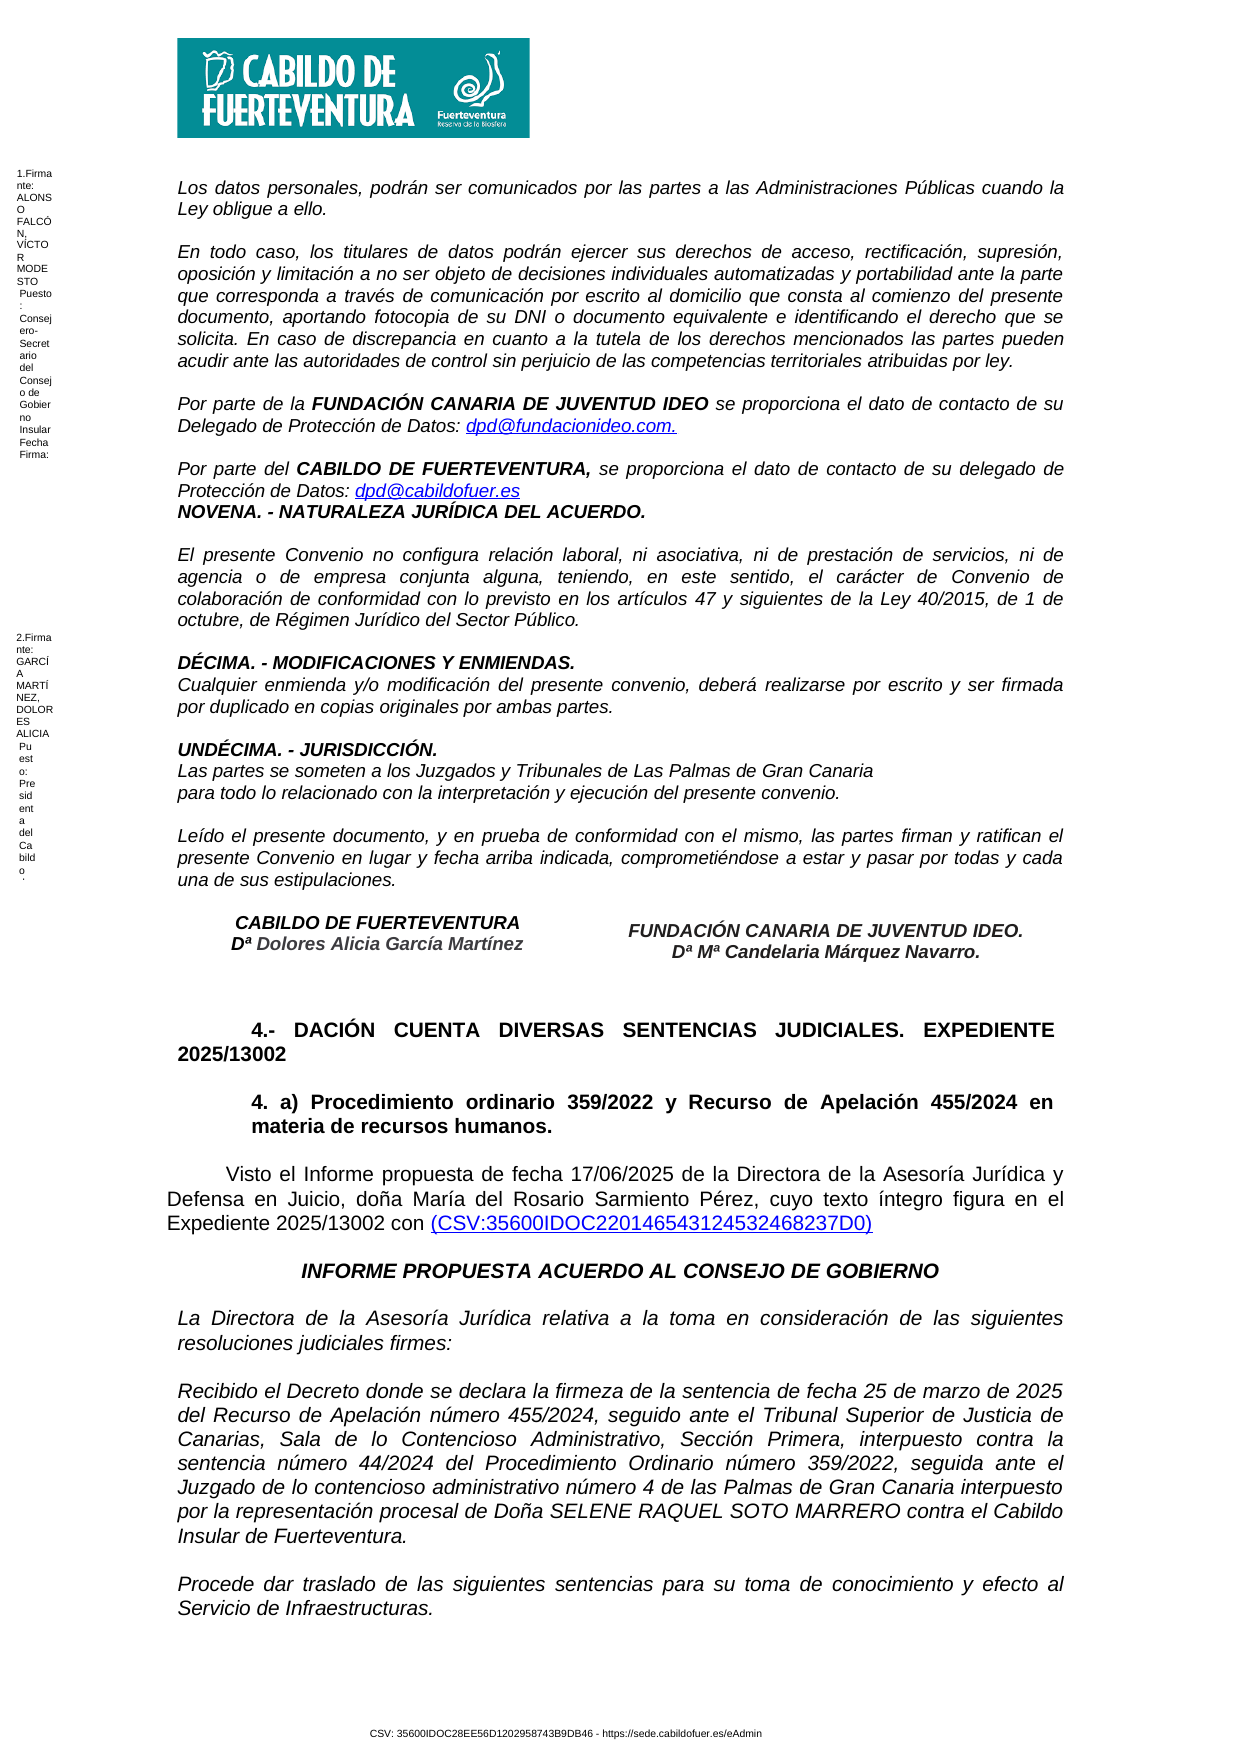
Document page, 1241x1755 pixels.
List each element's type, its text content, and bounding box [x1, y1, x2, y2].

text Cualquier enmienda y/o modificación del presente convenio, deberá realizarse por escrito y ser firmada por duplicado en copias originales por ambas partes. [177, 674, 1064, 717]
text NOVENA. - NATURALEZA JURÍDICA DEL ACUERDO. [177, 501, 1241, 522]
subtitle 4.- DACIÓN CUENTA DIVERSAS SENTENCIAS JUDICIALES. EXPEDIENTE [251, 1018, 1241, 1042]
text Recibido el Decreto donde se declara la firmeza de la sentencia de fecha 25 de marzo de 2025 del Recurso de Apelación número 455/2024, seguido ante el Tribunal Superior de Justicia de Canarias, Sala de lo Contencioso Administrativo, Sección Primera, interpuesto contra la sentencia número 44/2024 del Procedimiento Ordinario número 359/2022, seguida ante el Juzgado de lo contencioso administrativo número 4 de las Palmas de Gran Canaria interpuesto por la representación procesal de Doña SELENE RAQUEL SOTO MARRERO contra el Cabildo Insular de Fuerteventura. [177, 1378, 1064, 1547]
text En todo caso, los titulares de datos podrán ejercer sus derechos de acceso, rectificación, supresión, oposición y limitación a no ser objeto de decisiones individuales automatizadas y portabilidad ante la parte que corresponda a través de comunicación por escrito al domicilio que consta al comienzo del presente documento, aportando fotocopia de su DNI o documento equivalente e identificando el derecho que se solicita. En caso de discrepancia en cuanto a la tutela de los derechos mencionados las partes pueden acudir ante las autoridades de control sin perjuicio de las competencias territoriales atribuidas por ley. [177, 241, 1064, 371]
text La Directora de la Asesoría Jurídica relativa a la toma en consideración de las siguientes resoluciones judiciales firmes: [177, 1306, 1064, 1354]
text 4. a) Procedimiento ordinario 359/2022 y Recurso de Apelación 455/2024 en materia de recursos humanos. [251, 1090, 1064, 1138]
subtitle Visto el Informe propuesta de fecha 17/06/2025 de la Directora de la Asesoría Jurídica y Defensa en Juicio, doña María del Rosario Sarmiento Pérez, cuyo texto íntegro figura en el Expediente 2025/13002 con (CSV:35600IDOC220146543124532468237D0) [167, 1162, 1064, 1234]
text Leído el presente documento, y en prueba de conformidad con el mismo, las partes firman y ratifican el presente Convenio en lugar y fecha arriba indicada, comprometiéndose a estar y pasar por todas y cada una de sus estipulaciones. [177, 825, 1064, 890]
text CABILDO DE FUERTEVENTURA [235, 912, 527, 933]
text Los datos personales, podrán ser comunicados por las partes a las Administraciones Públicas cuando la Ley obligue a ello. [177, 177, 1064, 220]
text Puesto: Consejero-Secretario del Consejo de Gobierno Insular Fecha Firma: 24/06/2025 11:48:23 [19, 288, 52, 463]
text FUNDACIÓN CANARIA DE JUVENTUD IDEO. [563, 920, 1090, 941]
text 1.Firmante: ALONSO FALCÓN, VÍCTOR MODESTO [17, 167, 54, 287]
text El presente Convenio no configura relación laboral, ni asociativa, ni de prestación de servicios, ni de agencia o de empresa conjunta alguna, teniendo, en este sentido, el carácter de Convenio de colaboración de conformidad con lo previsto en los artículos 47 y siguientes de la Ley 40/2015, de 1 de octubre, de Régimen Jurídico del Sector Público. [177, 544, 1064, 631]
text 2.Firmante: GARCÍA MARTÍNEZ, DOLORES ALICIA [16, 632, 53, 740]
text Por parte del CABILDO DE FUERTEVENTURA, se proporciona el dato de contacto de su delegado de Protección de Datos: dpd@cabildofuer.es [177, 458, 1064, 501]
text Dª Dolores Alicia García Martínez [231, 933, 527, 955]
text Puesto: Presidenta del Cabildo de Fuerteventura Fecha Firma: 24/06/2025 12:40:05 [19, 740, 36, 879]
text Procede dar traslado de las siguientes sentencias para su toma de conocimiento y efecto al Servicio de Infraestructuras. [177, 1571, 1064, 1619]
text INFORME PROPUESTA ACUERDO AL CONSEJO DE GOBIERNO [301, 1258, 1241, 1282]
text DÉCIMA. - MODIFICACIONES Y ENMIENDAS. [177, 652, 1241, 674]
text Dª Mª Candelaria Márquez Navarro. [563, 941, 1091, 963]
text 2025/13002 [177, 1042, 1241, 1066]
text Las partes se someten a los Juzgados y Tribunales de Las Palmas de Gran Canaria para todo lo relacionado con la interpretación y ejecución del presente convenio. [177, 760, 907, 803]
text Por parte de la FUNDACIÓN CANARIA DE JUVENTUD IDEO se proporciona el dato de contacto de su Delegado de Protección de Datos: dpd@fundacionideo.com. [177, 393, 1064, 436]
text UNDÉCIMA. - JURISDICCIÓN. [177, 739, 1241, 760]
